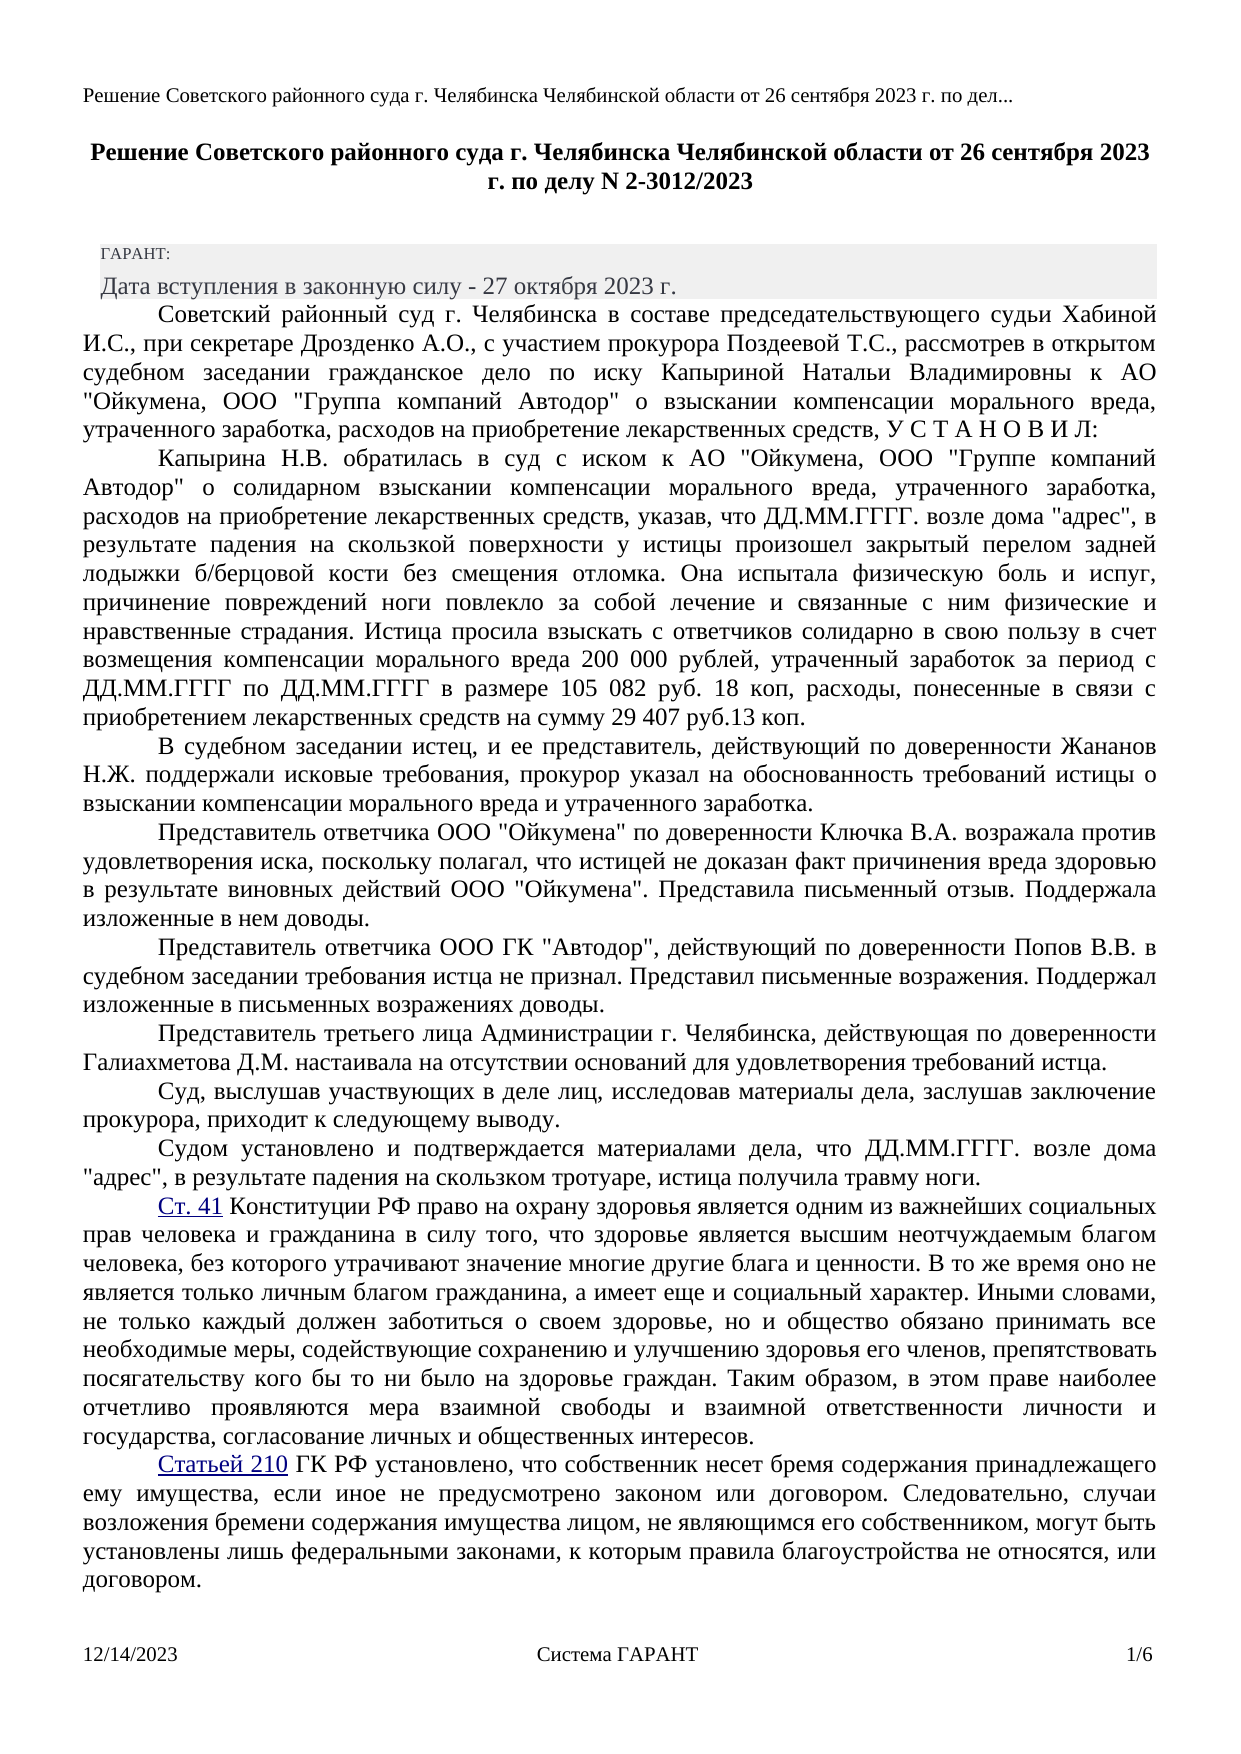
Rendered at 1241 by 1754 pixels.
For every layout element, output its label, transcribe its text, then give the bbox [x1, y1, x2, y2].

text Представитель ответчика ООО "Ойкумена" по доверенности Ключка В.А. возражала против удовлетворения иска, поскольку полагал, что истицей не доказан факт причинения вреда здоровью в результате виновных действий ООО "Ойкумена". Представила письменный отзыв. Поддержала изложенные в нем доводы. [83, 817, 1157, 932]
text ГАРАНТ: [170, 244, 1157, 263]
text Суд, выслушав участвующих в деле лиц, исследовав материалы дела, заслушав заключение прокурора, приходит к следующему выводу. [83, 1076, 1157, 1133]
text Судом установлено и подтверждается материалами дела, что ДД.ММ.ГГГГ. возле дома "адрес", в результате падения на скользком тротуаре, истица получила травму ноги. [83, 1133, 1157, 1191]
text В судебном заседании истец, и ее представитель, действующий по доверенности Жананов Н.Ж. поддержали исковые требования, прокурор указал на обоснованность требований истицы о взыскании компенсации морального вреда и утраченного заработка. [83, 731, 1157, 817]
text Капырина Н.В. обратилась в суд с иском к АО "Ойкумена, ООО "Группе компаний Автодор" о солидарном взыскании компенсации морального вреда, утраченного заработка, расходов на приобретение лекарственных средств, указав, что ДД.ММ.ГГГГ. возле дома "адрес", в результате падения на скользкой поверхности у истицы произошел закрытый перелом задней лодыжки б/берцовой кости без смещения отломка. Она испытала физическую боль и испуг, причинение повреждений ноги повлекло за собой лечение и связанные с ним физические и нравственные страдания. Истица просила взыскать с ответчиков солидарно в свою пользу в счет возмещения компенсации морального вреда 200 000 рублей, утраченный заработок за период с ДД.ММ.ГГГГ по ДД.ММ.ГГГГ в размере 105 082 руб. 18 коп, расходы, понесенные в связи с приобретением лекарственных средств на сумму 29 407 руб.13 коп. [83, 443, 1157, 731]
text Статьей 210 ГК РФ установлено, что собственник несет бремя содержания принадлежащего ему имущества, если иное не предусмотрено законом или договором. Следовательно, случаи возложения бремени содержания имущества лицом, не являющимся его собственником, могут быть установлены лишь федеральными законами, к которым правила благоустройства не относятся, или договором. [83, 1449, 1157, 1593]
text Советский районный суд г. Челябинска в составе председательствующего судьи Хабиной И.С., при секретаре Дрозденко А.О., с участием прокурора Поздеевой Т.С., рассмотрев в открытом судебном заседании гражданское дело по иску Капыриной Натальи Владимировны к АО "Ойкумена, ООО "Группа компаний Автодор" о взыскании компенсации морального вреда, утраченного заработка, расходов на приобретение лекарственных средств, У С Т А Н О В И Л: [83, 299, 1157, 443]
subtitle Решение Советского районного суда г. Челябинска Челябинской области от 26 сентября 2023 г. по делу N 2-3012/2023 [83, 137, 1157, 195]
text Дата вступления в законную силу - 27 октября 2023 г. [677, 271, 1157, 299]
text Представитель ответчика ООО ГК "Автодор", действующий по доверенности Попов В.В. в судебном заседании требования истца не признал. Представил письменные возражения. Поддержал изложенные в письменных возражениях доводы. [83, 932, 1157, 1018]
text Ст. 41 Конституции РФ право на охрану здоровья является одним из важнейших социальных прав человека и гражданина в силу того, что здоровье является высшим неотчуждаемым благом человека, без которого утрачивают значение многие другие блага и ценности. В то же время оно не является только личным благом гражданина, а имеет еще и социальный характер. Иными словами, не только каждый должен заботиться о своем здоровье, но и общество обязано принимать все необходимые меры, содействующие сохранению и улучшению здоровья его членов, препятствовать посягательству кого бы то ни было на здоровье граждан. Таким образом, в этом праве наиболее отчетливо проявляются мера взаимной свободы и взаимной ответственности личности и государства, согласование личных и общественных интересов. [83, 1191, 1157, 1449]
text Представитель третьего лица Администрации г. Челябинска, действующая по доверенности Галиахметова Д.М. настаивала на отсутствии оснований для удовлетворения требований истца. [83, 1018, 1157, 1076]
